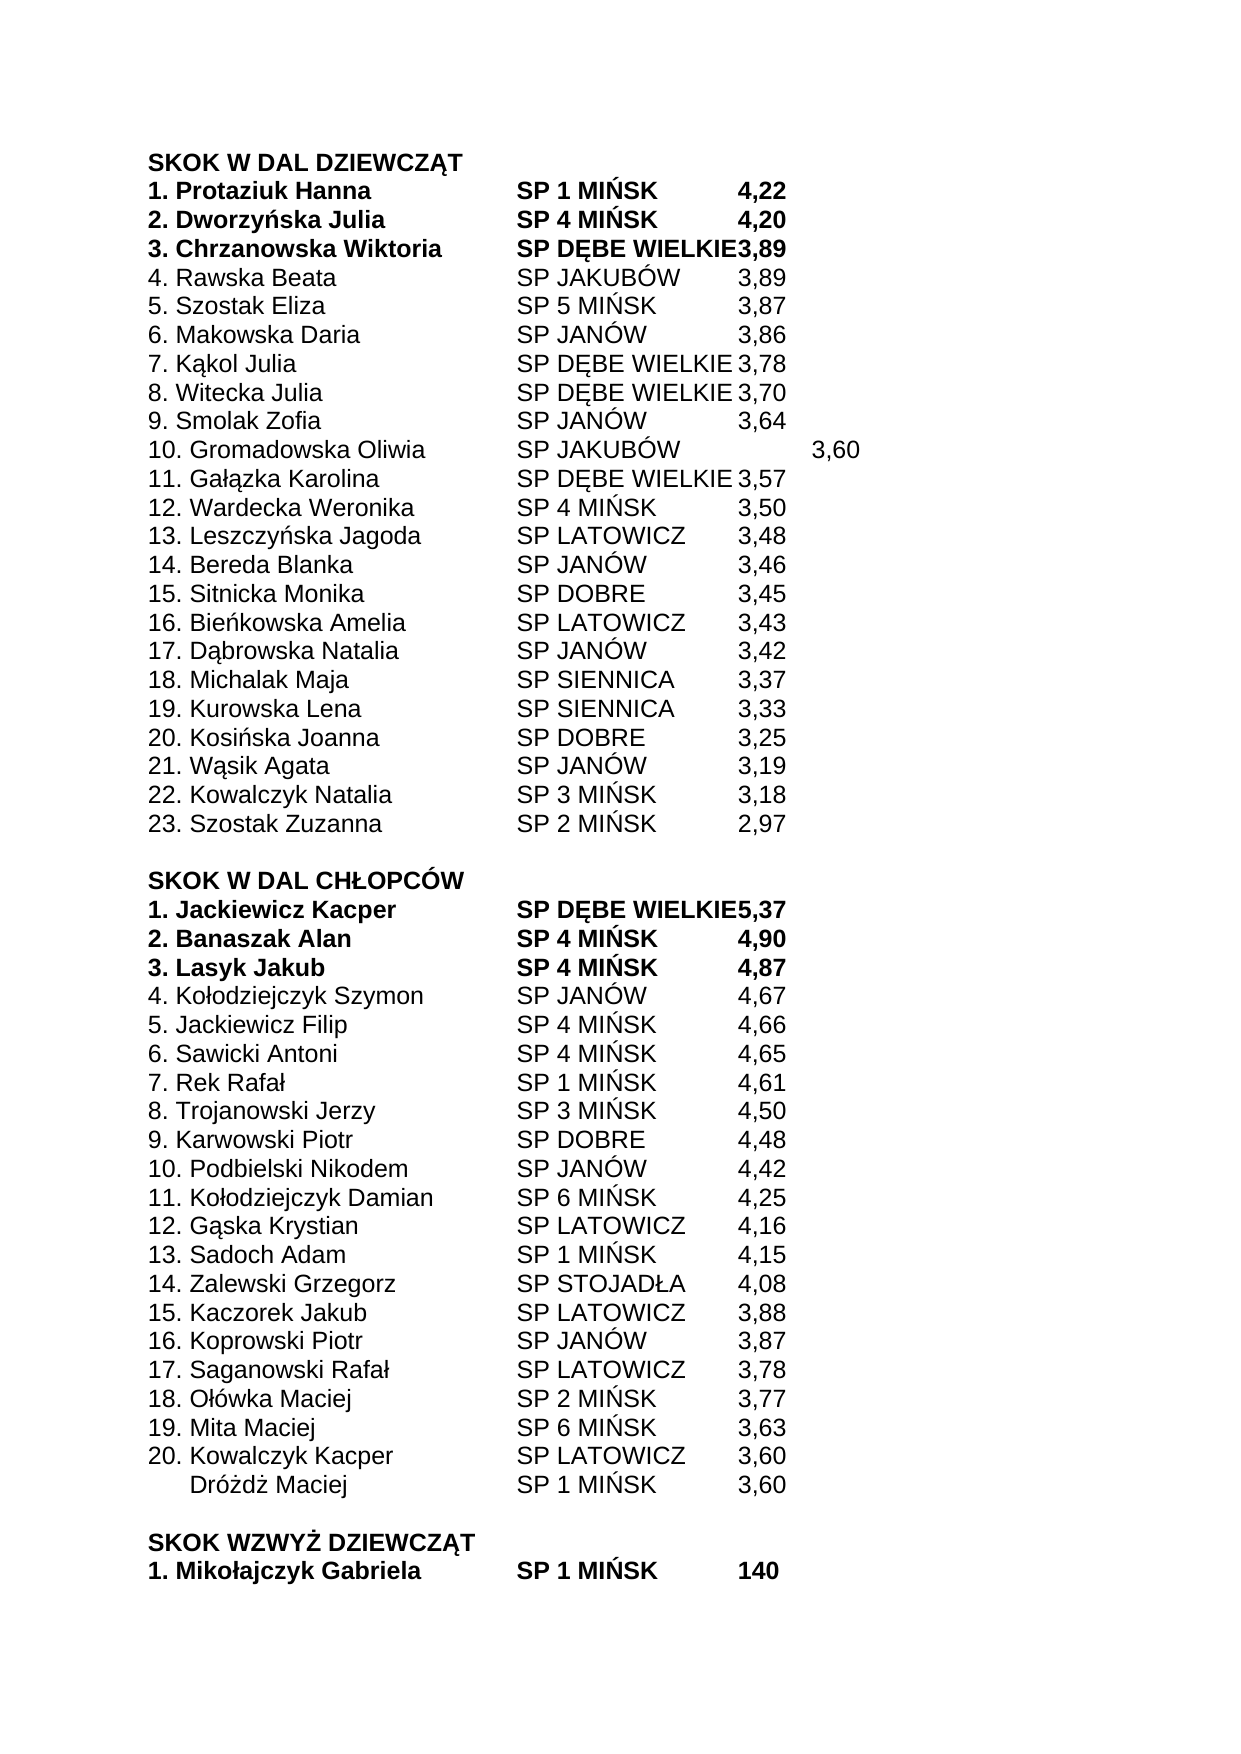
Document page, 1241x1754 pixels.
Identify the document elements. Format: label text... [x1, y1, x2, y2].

text 20. Kowalczyk Kacper SP LATOWICZ 3,60 [148, 1441, 1093, 1470]
text 17. Saganowski Rafał SP LATOWICZ 3,78 [148, 1355, 1093, 1384]
text 19. Mita Maciej SP 6 MIŃSK 3,63 [148, 1413, 1093, 1441]
text 12. Gąska Krystian SP LATOWICZ 4,16 [148, 1211, 1093, 1240]
text 16. Koprowski Piotr SP JANÓW 3,87 [148, 1326, 1093, 1355]
text 2. Dworzyńska Julia SP 4 MIŃSK 4,20 [148, 205, 1093, 234]
text 10. Podbielski Nikodem SP JANÓW 4,42 [148, 1154, 1093, 1183]
text 1. Jackiewicz Kacper SP DĘBE WIELKIE 5,37 [148, 895, 1093, 924]
text 22. Kowalczyk Natalia SP 3 MIŃSK 3,18 [148, 780, 1093, 809]
text 17. Dąbrowska Natalia SP JANÓW 3,42 [148, 636, 1093, 665]
text 10. Gromadowska Oliwia SP JAKUBÓW 3,60 [148, 435, 1093, 464]
text 7. Kąkol Julia SP DĘBE WIELKIE 3,78 [148, 349, 1093, 378]
text 13. Sadoch Adam SP 1 MIŃSK 4,15 [148, 1240, 1093, 1269]
text 18. Michalak Maja SP SIENNICA 3,37 [148, 665, 1093, 694]
text SKOK W DAL CHŁOPCÓW [148, 866, 1093, 895]
text 12. Wardecka Weronika SP 4 MIŃSK 3,50 [148, 493, 1093, 521]
text Dróżdż Maciej SP 1 MIŃSK 3,60 [148, 1470, 1093, 1499]
text 3. Lasyk Jakub SP 4 MIŃSK 4,87 [148, 953, 1093, 981]
text 2. Banaszak Alan SP 4 MIŃSK 4,90 [148, 924, 1093, 953]
text SKOK WZWYŻ DZIEWCZĄT [148, 1528, 1093, 1556]
text 4. Rawska Beata SP JAKUBÓW 3,89 [148, 263, 1093, 291]
text 1. Protaziuk Hanna SP 1 MIŃSK 4,22 [148, 176, 1093, 205]
text 18. Ołówka Maciej SP 2 MIŃSK 3,77 [148, 1384, 1093, 1413]
text 4. Kołodziejczyk Szymon SP JANÓW 4,67 [148, 981, 1093, 1010]
text 7. Rek Rafał SP 1 MIŃSK 4,61 [148, 1068, 1093, 1096]
text 13. Leszczyńska Jagoda SP LATOWICZ 3,48 [148, 521, 1093, 550]
text 9. Smolak Zofia SP JANÓW 3,64 [148, 406, 1093, 435]
text SKOK W DAL DZIEWCZĄT [148, 148, 1093, 176]
text 20. Kosińska Joanna SP DOBRE 3,25 [148, 723, 1093, 751]
text 14. Bereda Blanka SP JANÓW 3,46 [148, 550, 1093, 579]
text 19. Kurowska Lena SP SIENNICA 3,33 [148, 694, 1093, 723]
text 1. Mikołajczyk Gabriela SP 1 MIŃSK 140 [148, 1556, 1093, 1585]
text 16. Bieńkowska Amelia SP LATOWICZ 3,43 [148, 608, 1093, 636]
text 6. Makowska Daria SP JANÓW 3,86 [148, 320, 1093, 349]
text 15. Kaczorek Jakub SP LATOWICZ 3,88 [148, 1298, 1093, 1326]
text 15. Sitnicka Monika SP DOBRE 3,45 [148, 579, 1093, 608]
text 8. Trojanowski Jerzy SP 3 MIŃSK 4,50 [148, 1096, 1093, 1125]
text 11. Kołodziejczyk Damian SP 6 MIŃSK 4,25 [148, 1183, 1093, 1211]
text 23. Szostak Zuzanna SP 2 MIŃSK 2,97 [148, 809, 1093, 838]
text 8. Witecka Julia SP DĘBE WIELKIE 3,70 [148, 378, 1093, 406]
text 9. Karwowski Piotr SP DOBRE 4,48 [148, 1125, 1093, 1154]
text 6. Sawicki Antoni SP 4 MIŃSK 4,65 [148, 1039, 1093, 1068]
text 21. Wąsik Agata SP JANÓW 3,19 [148, 751, 1093, 780]
text 11. Gałązka Karolina SP DĘBE WIELKIE 3,57 [148, 464, 1093, 493]
text 5. Szostak Eliza SP 5 MIŃSK 3,87 [148, 291, 1093, 320]
text 5. Jackiewicz Filip SP 4 MIŃSK 4,66 [148, 1010, 1093, 1039]
text 3. Chrzanowska Wiktoria SP DĘBE WIELKIE 3,89 [148, 234, 1093, 263]
text 14. Zalewski Grzegorz SP STOJADŁA 4,08 [148, 1269, 1093, 1298]
